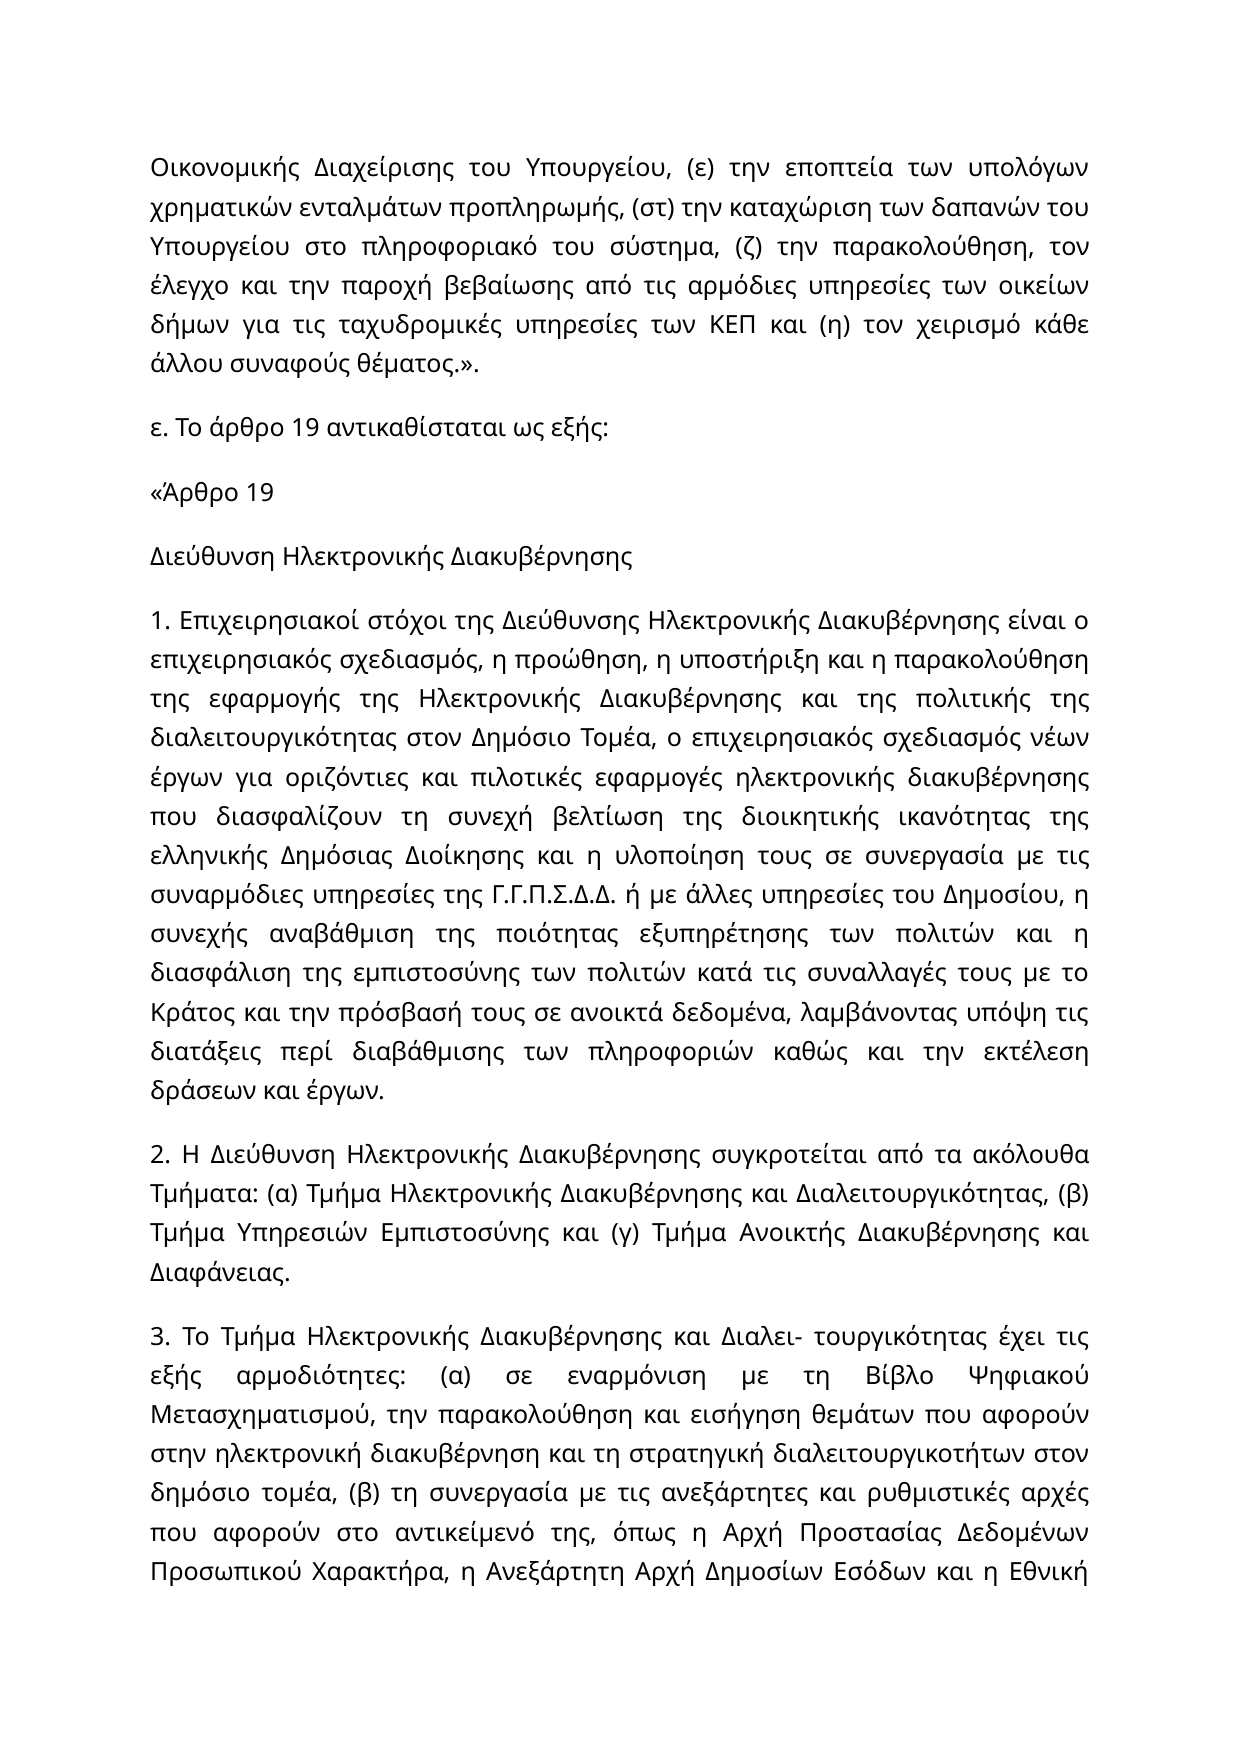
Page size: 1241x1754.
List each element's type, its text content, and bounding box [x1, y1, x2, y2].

text 1. Επιχειρησιακοί στόχοι της Διεύθυνσης Ηλεκτρονικής Διακυβέρνησης είναι ο επιχειρησιακός σχεδιασμός, η προώθηση, η υποστήριξη και η παρακολούθηση της εφαρμογής της Ηλεκτρονικής Διακυβέρνησης και της πολιτικής της διαλειτουργικότητας στον Δημόσιο Τομέα, ο επιχειρησιακός σχεδιασμός νέων έργων για οριζόντιες και πιλοτικές εφαρμογές ηλεκτρονικής διακυβέρνησης που διασφαλίζουν τη συνεχή βελτίωση της διοικητικής ικανότητας της ελληνικής Δημόσιας Διοίκησης και η υλοποίηση τους σε συνεργασία με τις συναρμόδιες υπηρεσίες της Γ.Γ.Π.Σ.Δ.Δ. ή με άλλες υπηρεσίες του Δημοσίου, η συνεχής αναβάθμιση της ποιότητας εξυπηρέτησης των πολιτών και η διασφάλιση της εμπιστοσύνης των πολιτών κατά τις συναλλαγές τους με το Κράτος και την πρόσβασή τους σε ανοικτά δεδομένα, λαμβάνοντας υπόψη τις διατάξεις περί διαβάθμισης των πληροφοριών καθώς και την εκτέλεση δράσεων και έργων. [150, 602, 1090, 1107]
text «Άρθρο 19 [150, 474, 1090, 508]
text Διεύθυνση Ηλεκτρονικής Διακυβέρνησης [150, 538, 1090, 572]
text 3. Το Τμήμα Ηλεκτρονικής Διακυβέρνησης και Διαλει- τουργικότητας έχει τις εξής αρμοδιότητες: (α) σε εναρμόνιση με τη Βίβλο Ψηφιακού Μετασχηματισμού, την παρακολούθηση και εισήγηση θεμάτων που αφορούν στην ηλεκτρονική διακυβέρνηση και τη στρατηγική διαλειτουργικοτήτων στον δημόσιο τομέα, (β) τη συνεργασία με τις ανεξάρτητες και ρυθμιστικές αρχές που αφορούν στο αντικείμενό της, όπως η Αρχή Προστασίας Δεδομένων Προσωπικού Χαρακτήρα, η Ανεξάρτητη Αρχή Δημοσίων Εσόδων και η Εθνική [150, 1318, 1090, 1587]
text Οικονομικής Διαχείρισης του Υπουργείου, (ε) την εποπτεία των υπολόγων χρηματικών ενταλμάτων προπληρωμής, (στ) την καταχώριση των δαπανών του Υπουργείου στο πληροφοριακό του σύστημα, (ζ) την παρακολούθηση, τον έλεγχο και την παροχή βεβαίωσης από τις αρμόδιες υπηρεσίες των οικείων δήμων για τις ταχυδρομικές υπηρεσίες των ΚΕΠ και (η) τον χειρισμό κάθε άλλου συναφούς θέματος.». [150, 150, 1090, 380]
text ε. Το άρθρο 19 αντικαθίσταται ως εξής: [150, 410, 1090, 444]
text 2. Η Διεύθυνση Ηλεκτρονικής Διακυβέρνησης συγκροτείται από τα ακόλουθα Τμήματα: (α) Τμήμα Ηλεκτρονικής Διακυβέρνησης και Διαλειτουργικότητας, (β) Τμήμα Υπηρεσιών Εμπιστοσύνης και (γ) Τμήμα Ανοικτής Διακυβέρνησης και Διαφάνειας. [150, 1137, 1090, 1288]
